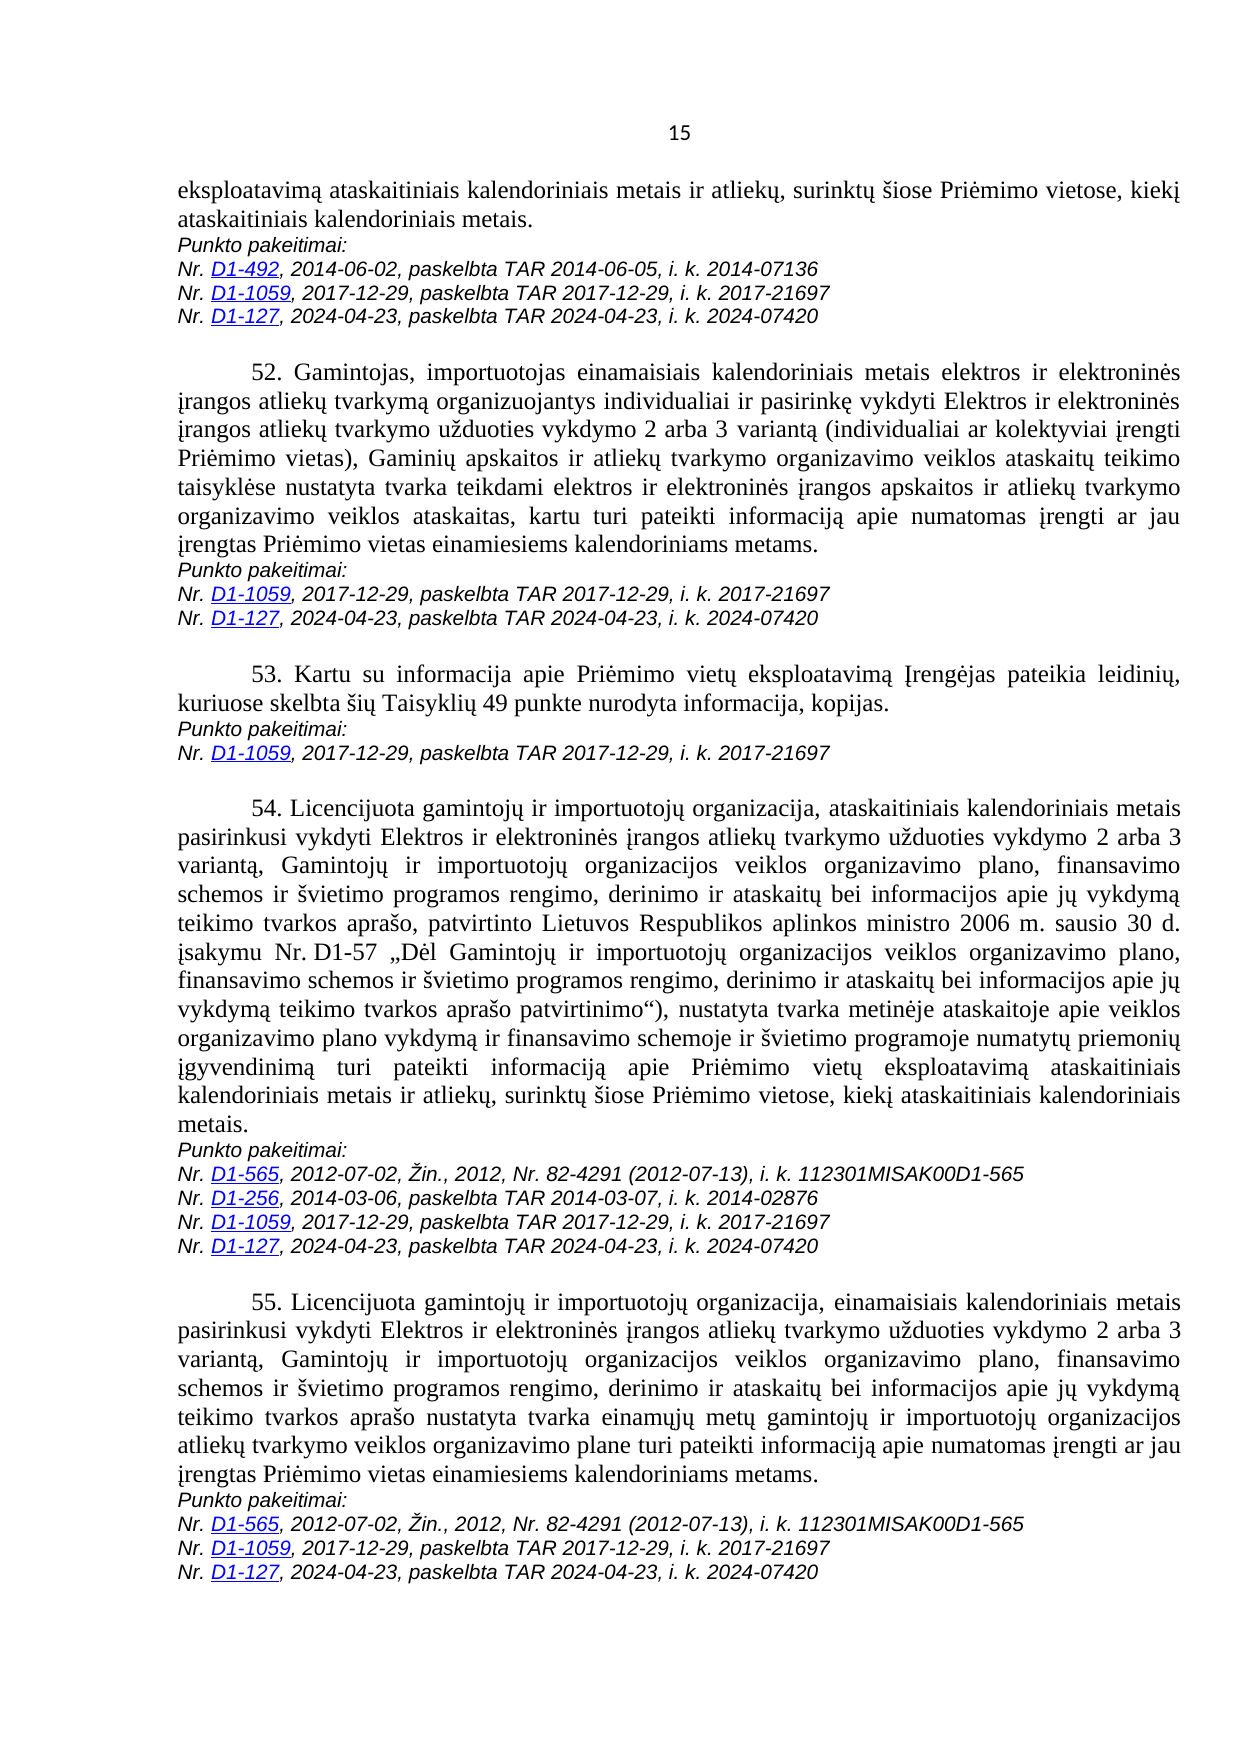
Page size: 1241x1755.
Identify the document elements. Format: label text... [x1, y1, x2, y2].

text Nr. D1-1059, 2017-12-29, paskelbta TAR 2017-12-29, i. k. 2017-21697 [177, 280, 1181, 304]
text Nr. D1-1059, 2017-12-29, paskelbta TAR 2017-12-29, i. k. 2017-21697 [177, 740, 1181, 764]
text Nr. D1-1059, 2017-12-29, paskelbta TAR 2017-12-29, i. k. 2017-21697 [177, 1536, 1181, 1560]
text 52. Gamintojas, importuotojas einamaisiais kalendoriniais metais elektros ir elektroninės įrangos atliekų tvarkymą organizuojantys individualiai ir pasirinkę vykdyti Elektros ir elektroninės įrangos atliekų tvarkymo užduoties vykdymo 2 arba 3 variantą (individualiai ar kolektyviai įrengti Priėmimo vietas), Gaminių apskaitos ir atliekų tvarkymo organizavimo veiklos ataskaitų teikimo taisyklėse nustatyta tvarka teikdami elektros ir elektroninės įrangos apskaitos ir atliekų tvarkymo organizavimo veiklos ataskaitas, kartu turi pateikti informaciją apie numatomas įrengti ar jau įrengtas Priėmimo vietas einamiesiems kalendoriniams metams. [177, 357, 1181, 558]
text Nr. D1-492, 2014-06-02, paskelbta TAR 2014-06-05, i. k. 2014-07136 [177, 256, 1181, 280]
text Punkto pakeitimai: [177, 558, 1181, 582]
text Punkto pakeitimai: [177, 232, 1181, 256]
text 54. Licencijuota gamintojų ir importuotojų organizacija, ataskaitiniais kalendoriniais metais pasirinkusi vykdyti Elektros ir elektroninės įrangos atliekų tvarkymo užduoties vykdymo 2 arba 3 variantą, Gamintojų ir importuotojų organizacijos veiklos organizavimo plano, finansavimo schemos ir švietimo programos rengimo, derinimo ir ataskaitų bei informacijos apie jų vykdymą teikimo tvarkos aprašo, patvirtinto Lietuvos Respublikos aplinkos ministro 2006 m. sausio 30 d. įsakymu Nr. D1-57 „Dėl Gamintojų ir importuotojų organizacijos veiklos organizavimo plano, finansavimo schemos ir švietimo programos rengimo, derinimo ir ataskaitų bei informacijos apie jų vykdymą teikimo tvarkos aprašo patvirtinimo“), nustatyta tvarka metinėje ataskaitoje apie veiklos organizavimo plano vykdymą ir finansavimo schemoje ir švietimo programoje numatytų priemonių įgyvendinimą turi pateikti informaciją apie Priėmimo vietų eksploatavimą ataskaitiniais kalendoriniais metais ir atliekų, surinktų šiose Priėmimo vietose, kiekį ataskaitiniais kalendoriniais metais. [177, 793, 1181, 1138]
text Nr. D1-1059, 2017-12-29, paskelbta TAR 2017-12-29, i. k. 2017-21697 [177, 1210, 1181, 1234]
text Punkto pakeitimai: [177, 1138, 1181, 1162]
text 53. Kartu su informacija apie Priėmimo vietų eksploatavimą Įrengėjas pateikia leidinių, kuriuose skelbta šių Taisyklių 49 punkte nurodyta informacija, kopijas. [177, 659, 1181, 716]
text Nr. D1-1059, 2017-12-29, paskelbta TAR 2017-12-29, i. k. 2017-21697 [177, 582, 1181, 606]
text Nr. D1-127, 2024-04-23, paskelbta TAR 2024-04-23, i. k. 2024-07420 [177, 606, 1181, 630]
text 55. Licencijuota gamintojų ir importuotojų organizacija, einamaisiais kalendoriniais metais pasirinkusi vykdyti Elektros ir elektroninės įrangos atliekų tvarkymo užduoties vykdymo 2 arba 3 variantą, Gamintojų ir importuotojų organizacijos veiklos organizavimo plano, finansavimo schemos ir švietimo programos rengimo, derinimo ir ataskaitų bei informacijos apie jų vykdymą teikimo tvarkos aprašo nustatyta tvarka einamųjų metų gamintojų ir importuotojų organizacijos atliekų tvarkymo veiklos organizavimo plane turi pateikti informaciją apie numatomas įrengti ar jau įrengtas Priėmimo vietas einamiesiems kalendoriniams metams. [177, 1287, 1181, 1488]
text Nr. D1-127, 2024-04-23, paskelbta TAR 2024-04-23, i. k. 2024-07420 [177, 1234, 1181, 1258]
text Nr. D1-565, 2012-07-02, Žin., 2012, Nr. 82-4291 (2012-07-13), i. k. 112301MISAK00D1-565 [177, 1162, 1181, 1186]
text Punkto pakeitimai: [177, 1488, 1181, 1512]
text Punkto pakeitimai: [177, 716, 1181, 740]
text eksploatavimą ataskaitiniais kalendoriniais metais ir atliekų, surinktų šiose Priėmimo vietose, kiekį ataskaitiniais kalendoriniais metais. [177, 175, 1181, 232]
text Nr. D1-127, 2024-04-23, paskelbta TAR 2024-04-23, i. k. 2024-07420 [177, 1560, 1181, 1584]
text Nr. D1-565, 2012-07-02, Žin., 2012, Nr. 82-4291 (2012-07-13), i. k. 112301MISAK00D1-565 [177, 1512, 1181, 1536]
text Nr. D1-127, 2024-04-23, paskelbta TAR 2024-04-23, i. k. 2024-07420 [177, 304, 1181, 328]
text Nr. D1-256, 2014-03-06, paskelbta TAR 2014-03-07, i. k. 2014-02876 [177, 1186, 1181, 1210]
